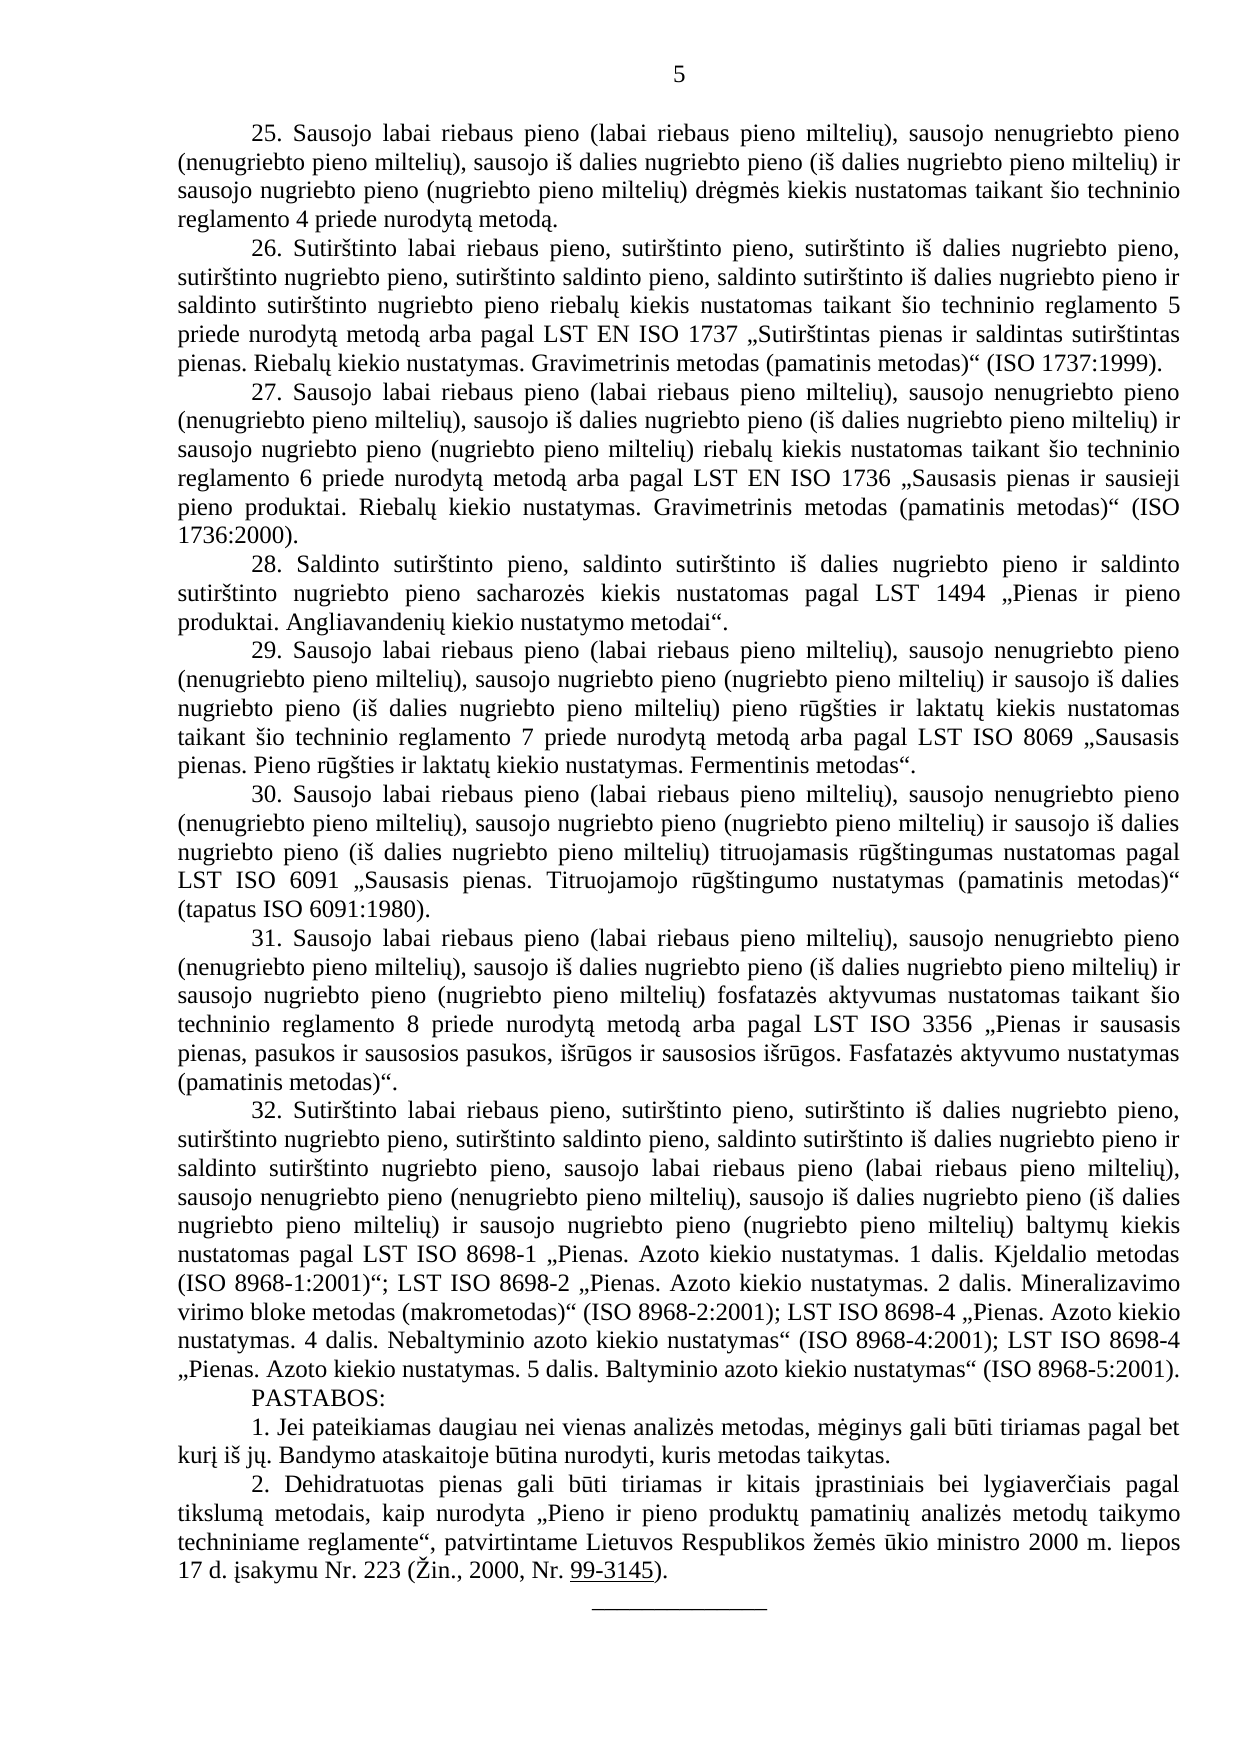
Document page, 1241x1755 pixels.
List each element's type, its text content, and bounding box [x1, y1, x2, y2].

text 30. Sausojo labai riebaus pieno (labai riebaus pieno miltelių), sausojo nenugriebto pieno (nenugriebto pieno miltelių), sausojo nugriebto pieno (nugriebto pieno miltelių) ir sausojo iš dalies nugriebto pieno (iš dalies nugriebto pieno miltelių) titruojamasis rūgštingumas nustatomas pagal LST ISO 6091 „Sausasis pienas. Titruojamojo rūgštingumo nustatymas (pamatinis metodas)“ (tapatus ISO 6091:1980). [177, 779, 1181, 923]
text 2. Dehidratuotas pienas gali būti tiriamas ir kitais įprastiniais bei lygiaverčiais pagal tikslumą metodais, kaip nurodyta „Pieno ir pieno produktų pamatinių analizės metodų taikymo techniniame reglamente“, patvirtintame Lietuvos Respublikos žemės ūkio ministro 2000 m. liepos 17 d. įsakymu Nr. 223 (Žin., 2000, Nr. 99-3145). [177, 1469, 1181, 1584]
text 29. Sausojo labai riebaus pieno (labai riebaus pieno miltelių), sausojo nenugriebto pieno (nenugriebto pieno miltelių), sausojo nugriebto pieno (nugriebto pieno miltelių) ir sausojo iš dalies nugriebto pieno (iš dalies nugriebto pieno miltelių) pieno rūgšties ir laktatų kiekis nustatomas taikant šio techninio reglamento 7 priede nurodytą metodą arba pagal LST ISO 8069 „Sausasis pienas. Pieno rūgšties ir laktatų kiekio nustatymas. Fermentinis metodas“. [177, 636, 1181, 779]
text PASTABOS: [177, 1383, 1181, 1412]
text 27. Sausojo labai riebaus pieno (labai riebaus pieno miltelių), sausojo nenugriebto pieno (nenugriebto pieno miltelių), sausojo iš dalies nugriebto pieno (iš dalies nugriebto pieno miltelių) ir sausojo nugriebto pieno (nugriebto pieno miltelių) riebalų kiekis nustatomas taikant šio techninio reglamento 6 priede nurodytą metodą arba pagal LST EN ISO 1736 „Sausasis pienas ir sausieji pieno produktai. Riebalų kiekio nustatymas. Gravimetrinis metodas (pamatinis metodas)“ (ISO 1736:2000). [177, 377, 1181, 549]
text 31. Sausojo labai riebaus pieno (labai riebaus pieno miltelių), sausojo nenugriebto pieno (nenugriebto pieno miltelių), sausojo iš dalies nugriebto pieno (iš dalies nugriebto pieno miltelių) ir sausojo nugriebto pieno (nugriebto pieno miltelių) fosfatazės aktyvumas nustatomas taikant šio techninio reglamento 8 priede nurodytą metodą arba pagal LST ISO 3356 „Pienas ir sausasis pienas, pasukos ir sausosios pasukos, išrūgos ir sausosios išrūgos. Fasfatazės aktyvumo nustatymas (pamatinis metodas)“. [177, 923, 1181, 1096]
text ______________ [177, 1584, 1181, 1613]
text 26. Sutirštinto labai riebaus pieno, sutirštinto pieno, sutirštinto iš dalies nugriebto pieno, sutirštinto nugriebto pieno, sutirštinto saldinto pieno, saldinto sutirštinto iš dalies nugriebto pieno ir saldinto sutirštinto nugriebto pieno riebalų kiekis nustatomas taikant šio techninio reglamento 5 priede nurodytą metodą arba pagal LST EN ISO 1737 „Sutirštintas pienas ir saldintas sutirštintas pienas. Riebalų kiekio nustatymas. Gravimetrinis metodas (pamatinis metodas)“ (ISO 1737:1999). [177, 233, 1181, 377]
text 32. Sutirštinto labai riebaus pieno, sutirštinto pieno, sutirštinto iš dalies nugriebto pieno, sutirštinto nugriebto pieno, sutirštinto saldinto pieno, saldinto sutirštinto iš dalies nugriebto pieno ir saldinto sutirštinto nugriebto pieno, sausojo labai riebaus pieno (labai riebaus pieno miltelių), sausojo nenugriebto pieno (nenugriebto pieno miltelių), sausojo iš dalies nugriebto pieno (iš dalies nugriebto pieno miltelių) ir sausojo nugriebto pieno (nugriebto pieno miltelių) baltymų kiekis nustatomas pagal LST ISO 8698-1 „Pienas. Azoto kiekio nustatymas. 1 dalis. Kjeldalio metodas (ISO 8968-1:2001)“; LST ISO 8698-2 „Pienas. Azoto kiekio nustatymas. 2 dalis. Mineralizavimo virimo bloke metodas (makrometodas)“ (ISO 8968-2:2001); LST ISO 8698-4 „Pienas. Azoto kiekio nustatymas. 4 dalis. Nebaltyminio azoto kiekio nustatymas“ (ISO 8968-4:2001); LST ISO 8698-4 „Pienas. Azoto kiekio nustatymas. 5 dalis. Baltyminio azoto kiekio nustatymas“ (ISO 8968-5:2001). [177, 1096, 1181, 1383]
text 25. Sausojo labai riebaus pieno (labai riebaus pieno miltelių), sausojo nenugriebto pieno (nenugriebto pieno miltelių), sausojo iš dalies nugriebto pieno (iš dalies nugriebto pieno miltelių) ir sausojo nugriebto pieno (nugriebto pieno miltelių) drėgmės kiekis nustatomas taikant šio techninio reglamento 4 priede nurodytą metodą. [177, 118, 1181, 233]
text 1. Jei pateikiamas daugiau nei vienas analizės metodas, mėginys gali būti tiriamas pagal bet kurį iš jų. Bandymo ataskaitoje būtina nurodyti, kuris metodas taikytas. [177, 1412, 1181, 1469]
text 28. Saldinto sutirštinto pieno, saldinto sutirštinto iš dalies nugriebto pieno ir saldinto sutirštinto nugriebto pieno sacharozės kiekis nustatomas pagal LST 1494 „Pienas ir pieno produktai. Angliavandenių kiekio nustatymo metodai“. [177, 549, 1181, 636]
